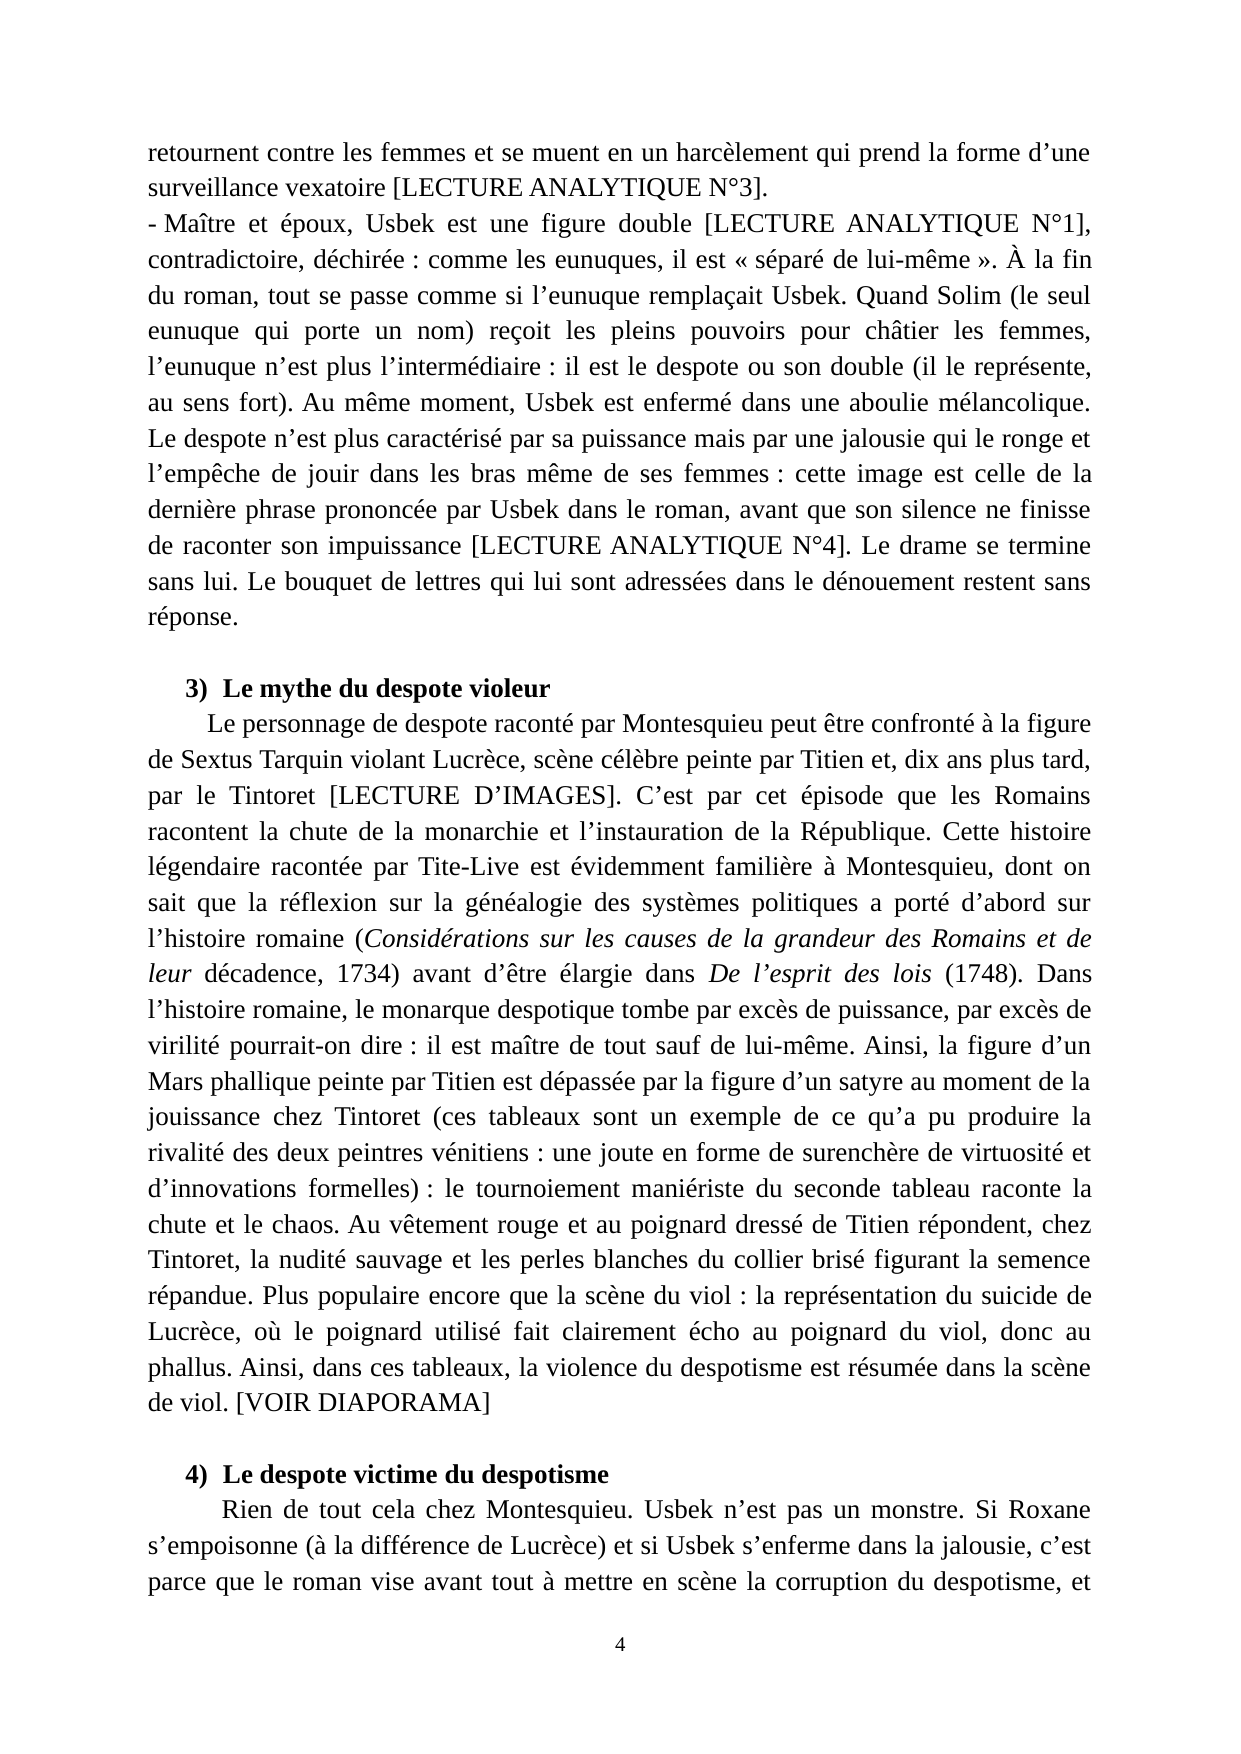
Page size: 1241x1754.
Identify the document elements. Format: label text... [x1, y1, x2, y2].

text Le personnage de despote raconté par Montesquieu peut être confronté à la figure de Sextus Tarquin violant Lucrèce, scène célèbre peinte par Titien et, dix ans plus tard, par le Tintoret [LECTURE D’IMAGES]. C’est par cet épisode que les Romains racontent la chute de la monarchie et l’instauration de la République. Cette histoire légendaire racontée par Tite-Live est évidemment familière à Montesquieu, dont on sait que la réflexion sur la généalogie des systèmes politiques a porté d’abord sur l’histoire romaine (Considérations sur les causes de la grandeur des Romains et de leur décadence, 1734) avant d’être élargie dans De l’esprit des lois (1748). Dans l’histoire romaine, le monarque despotique tombe par excès de puissance, par excès de virilité pourrait-on dire : il est maître de tout sauf de lui-même. Ainsi, la figure d’un Mars phallique peinte par Titien est dépassée par la figure d’un satyre au moment de la jouissance chez Tintoret (ces tableaux sont un exemple de ce qu’a pu produire la rivalité des deux peintres vénitiens : une joute en forme de surenchère de virtuosité et d’innovations formelles) : le tournoiement maniériste du seconde tableau raconte la chute et le chaos. Au vêtement rouge et au poignard dressé de Titien répondent, chez Tintoret, la nudité sauvage et les perles blanches du collier brisé figurant la semence répandue. Plus populaire encore que la scène du viol : la représentation du suicide de Lucrèce, où le poignard utilisé fait clairement écho au poignard du viol, donc au phallus. Ainsi, dans ces tableaux, la violence du despotisme est résumée dans la scène de viol. [VOIR DIAPORAMA] [148, 707, 1092, 1417]
list Le mythe du despote violeur [185, 672, 1092, 703]
list Le despote victime du despotisme [185, 1458, 1092, 1489]
text retournent contre les femmes et se muent en un harcèlement qui prend la forme d’une surveillance vexatoire [LECTURE ANALYTIQUE N°3]. [148, 136, 1092, 203]
text Rien de tout cela chez Montesquieu. Usbek n’est pas un monstre. Si Roxane s’empoisonne (à la différence de Lucrèce) et si Usbek s’enferme dans la jalousie, c’est parce que le roman vise avant tout à mettre en scène la corruption du despotisme, et [148, 1493, 1092, 1596]
text - Maître et époux, Usbek est une figure double [LECTURE ANALYTIQUE N°1], contradictoire, déchirée : comme les eunuques, il est « séparé de lui-même ». À la fin du roman, tout se passe comme si l’eunuque remplaçait Usbek. Quand Solim (le seul eunuque qui porte un nom) reçoit les pleins pouvoirs pour châtier les femmes, l’eunuque n’est plus l’intermédiaire : il est le despote ou son double (il le représente, au sens fort). Au même moment, Usbek est enfermé dans une aboulie mélancolique. Le despote n’est plus caractérisé par sa puissance mais par une jalousie qui le ronge et l’empêche de jouir dans les bras même de ses femmes : cette image est celle de la dernière phrase prononcée par Usbek dans le roman, avant que son silence ne finisse de raconter son impuissance [LECTURE ANALYTIQUE N°4]. Le drame se termine sans lui. Le bouquet de lettres qui lui sont adressées dans le dénouement restent sans réponse. [148, 207, 1092, 631]
